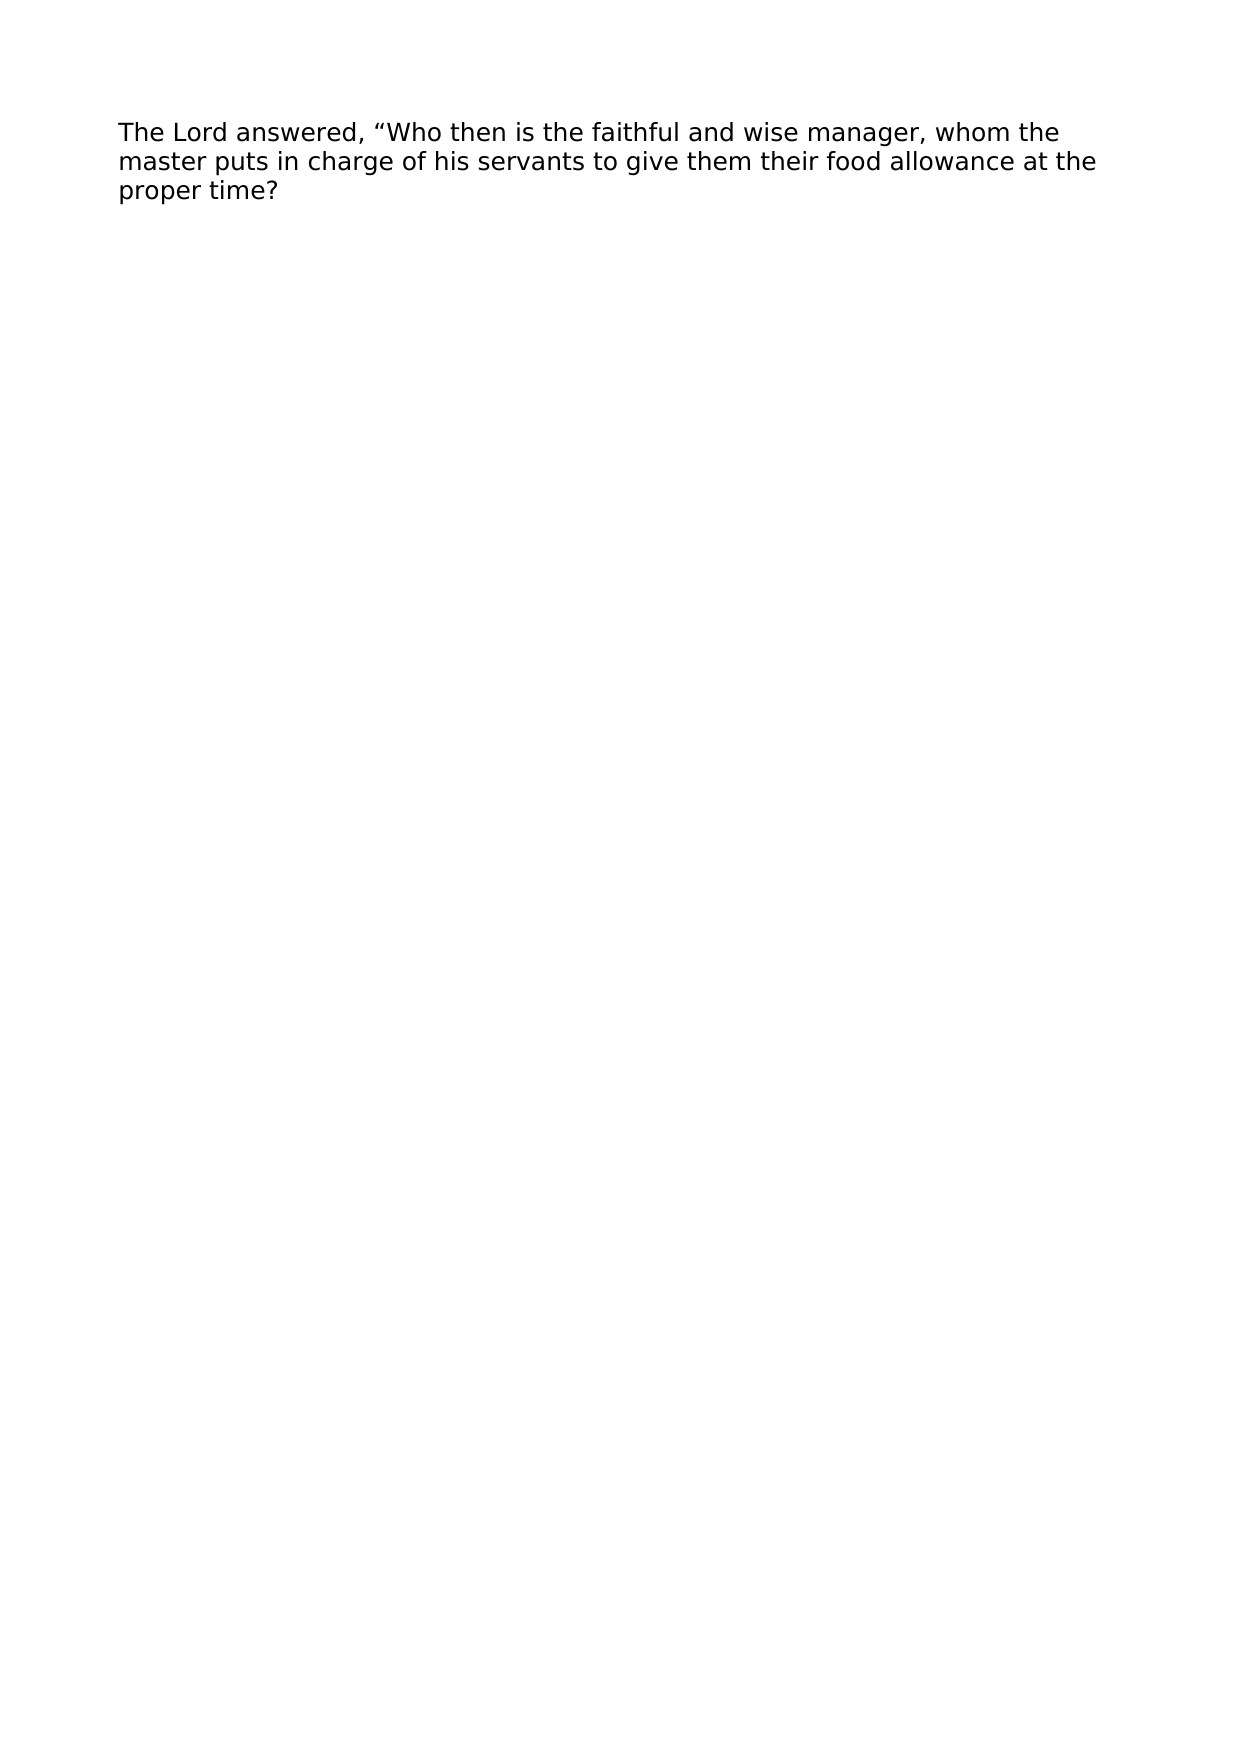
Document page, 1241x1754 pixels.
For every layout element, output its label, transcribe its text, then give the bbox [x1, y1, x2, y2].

text The Lord answered, “Who then is the faithful and wise manager, whom the master puts in charge of his servants to give them their food allowance at the proper time? [118, 118, 1122, 206]
